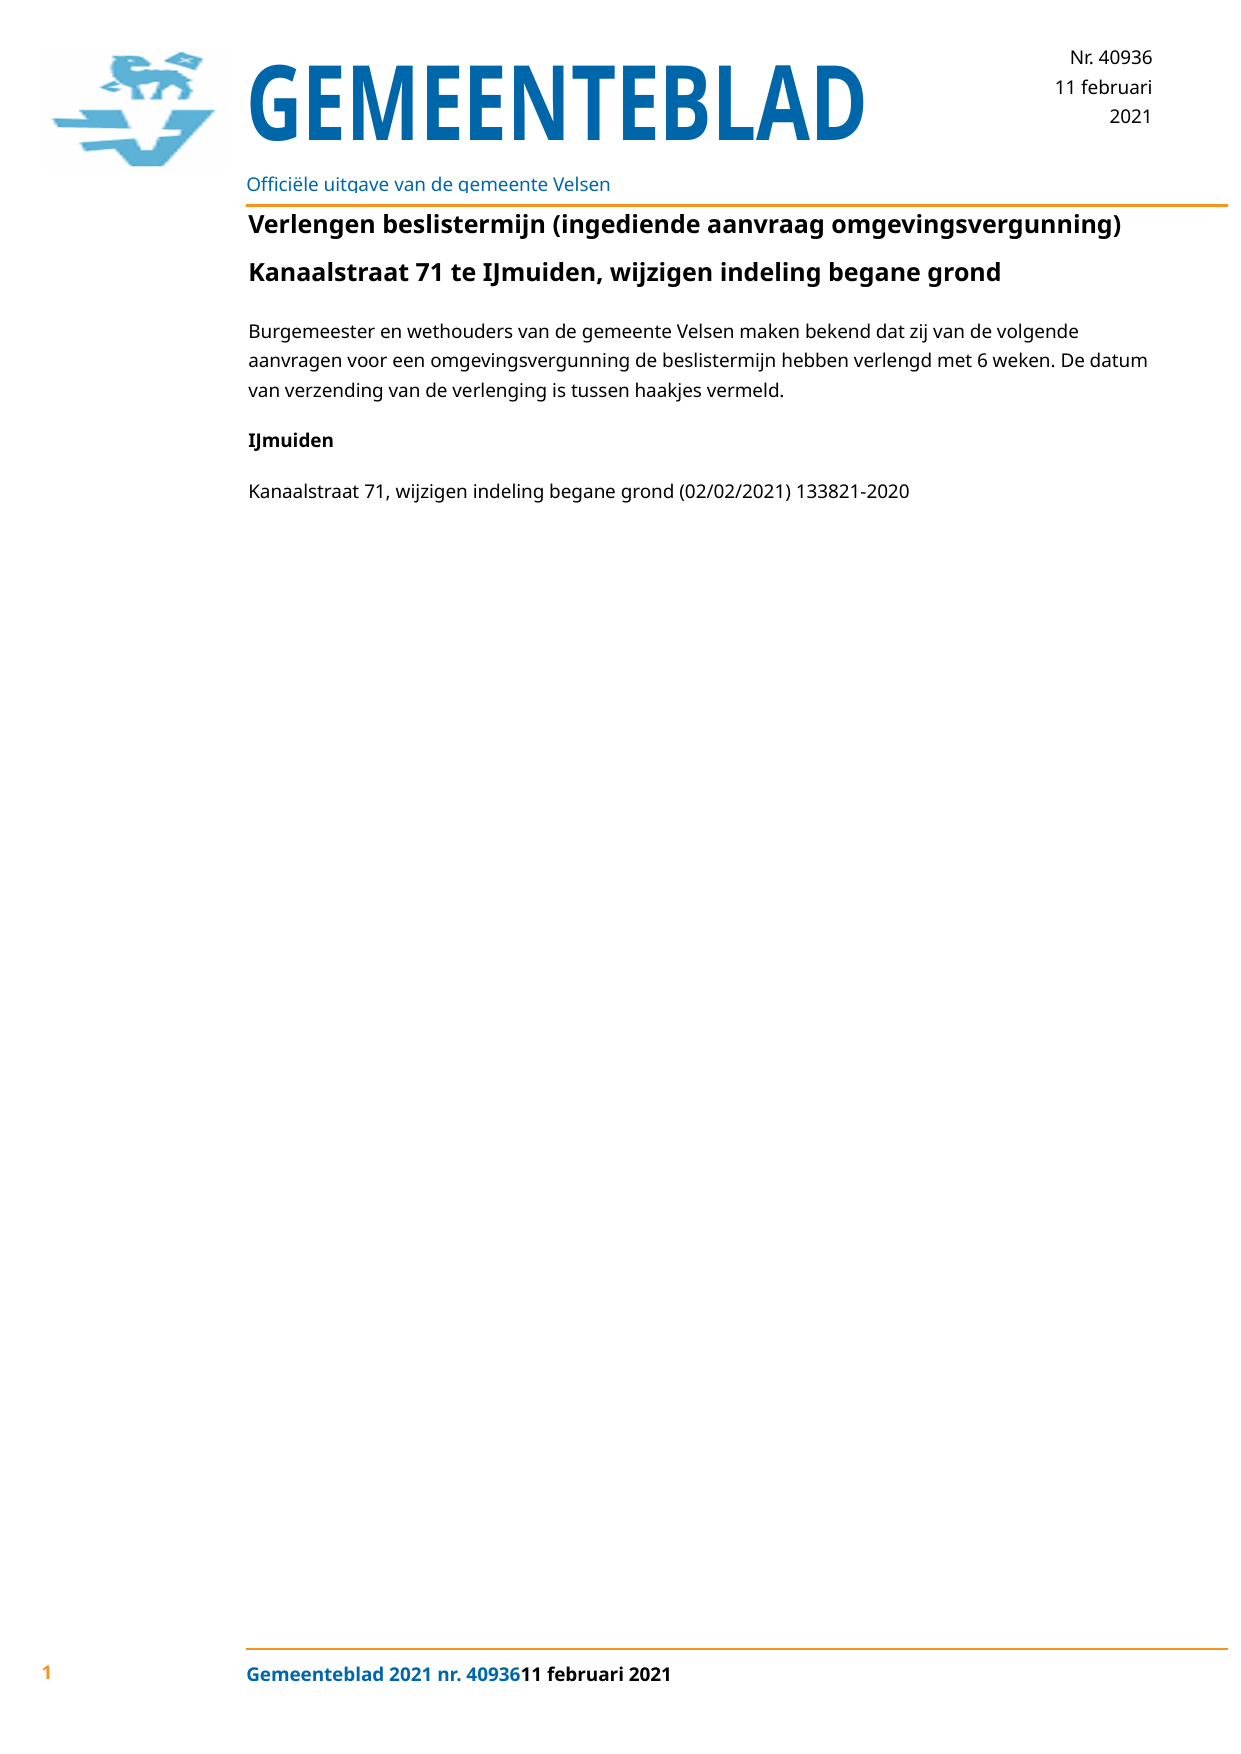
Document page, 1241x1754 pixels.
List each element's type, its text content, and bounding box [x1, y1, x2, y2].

picture [41, 47, 231, 172]
text IJmuiden [248, 427, 1152, 453]
text Kanaalstraat 71, wijzigen indeling begane grond (02/02/2021) 133821-2020 [248, 478, 1152, 504]
text Verlengen beslistermijn (ingediende aanvraag omgevingsvergunning) Kanaalstraat 71 te IJmuiden, wijzigen indeling begane grond [248, 207, 1152, 288]
text Burgemeester en wethouders van de gemeente Velsen maken bekend dat zij van de volgende aanvragen voor een omgevingsvergunning de beslistermijn hebben verlengd met 6 weken. De datum van verzending van de verlenging is tussen haakjes vermeld. [248, 318, 1152, 403]
